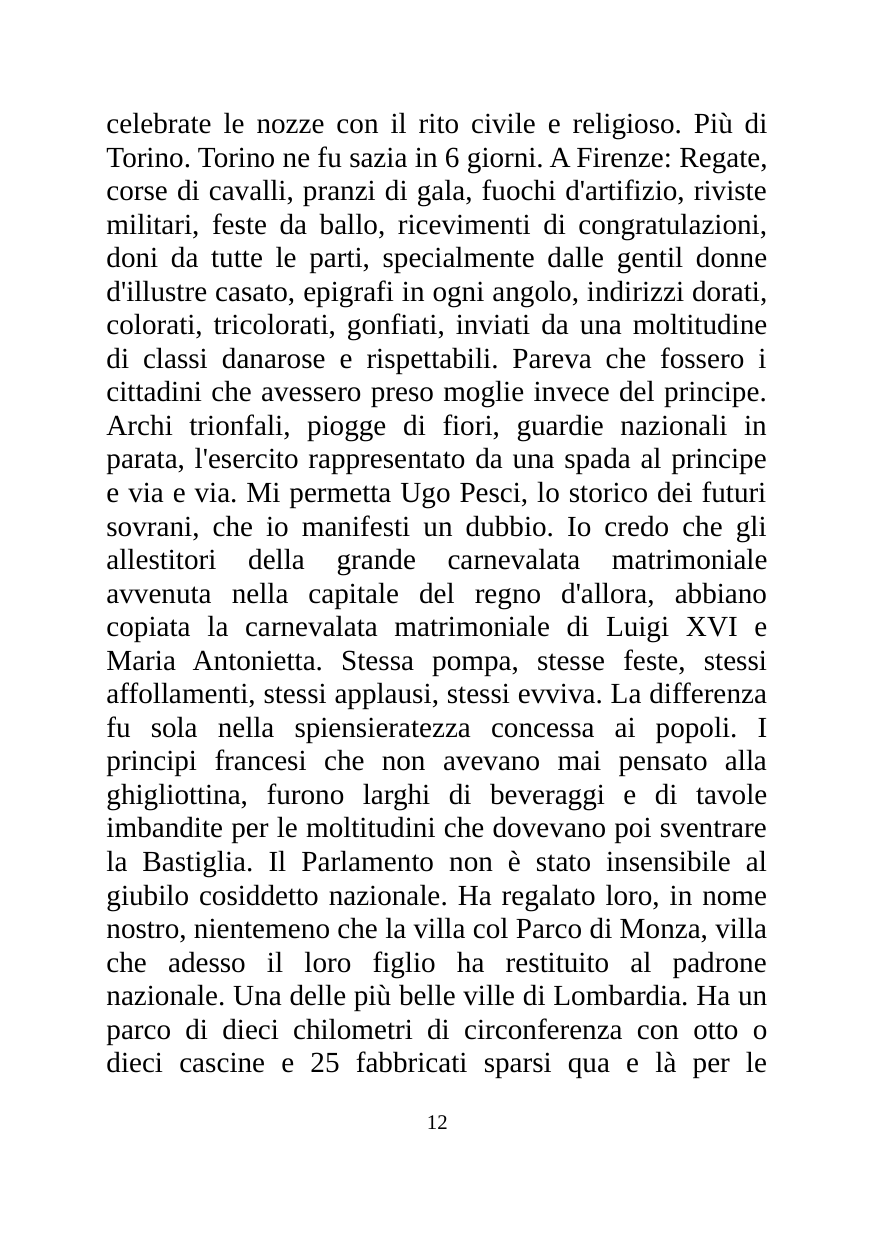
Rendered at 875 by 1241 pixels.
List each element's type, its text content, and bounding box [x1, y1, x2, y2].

text celebrate le nozze con il rito civile e religioso. Più di Torino. Torino ne fu sazia in 6 giorni. A Firenze: Regate, corse di cavalli, pranzi di gala, fuochi d'artifizio, riviste militari, feste da ballo, ricevimenti di congratulazioni, doni da tutte le parti, specialmente dalle gentil donne d'illustre casato, epigrafi in ogni angolo, indirizzi dorati, colorati, tricolorati, gonfiati, inviati da una moltitudine di classi danarose e rispettabili. Pareva che fossero i cittadini che avessero preso moglie invece del principe. Archi trionfali, piogge di fiori, guardie nazionali in parata, l'esercito rappresentato da una spada al principe e via e via. Mi permetta Ugo Pesci, lo storico dei futuri sovrani, che io manifesti un dubbio. Io credo che gli allestitori della grande carnevalata matrimoniale avvenuta nella capitale del regno d'allora, abbiano copiata la carnevalata matrimoniale di Luigi XVI e Maria Antonietta. Stessa pompa, stesse feste, stessi affollamenti, stessi applausi, stessi evviva. La differenza fu sola nella spiensieratezza concessa ai popoli. I principi francesi che non avevano mai pensato alla ghigliottina, furono larghi di beveraggi e di tavole imbandite per le moltitudini che dovevano poi sventrare la Bastiglia. Il Parlamento non è stato insensibile al giubilo cosiddetto nazionale. Ha regalato loro, in nome nostro, nientemeno che la villa col Parco di Monza, villa che adesso il loro figlio ha restituito al padrone nazionale. Una delle più belle ville di Lombardia. Ha un parco di dieci chilometri di circonferenza con otto o dieci cascine e 25 fabbricati sparsi qua e là per le [106, 106, 768, 1079]
